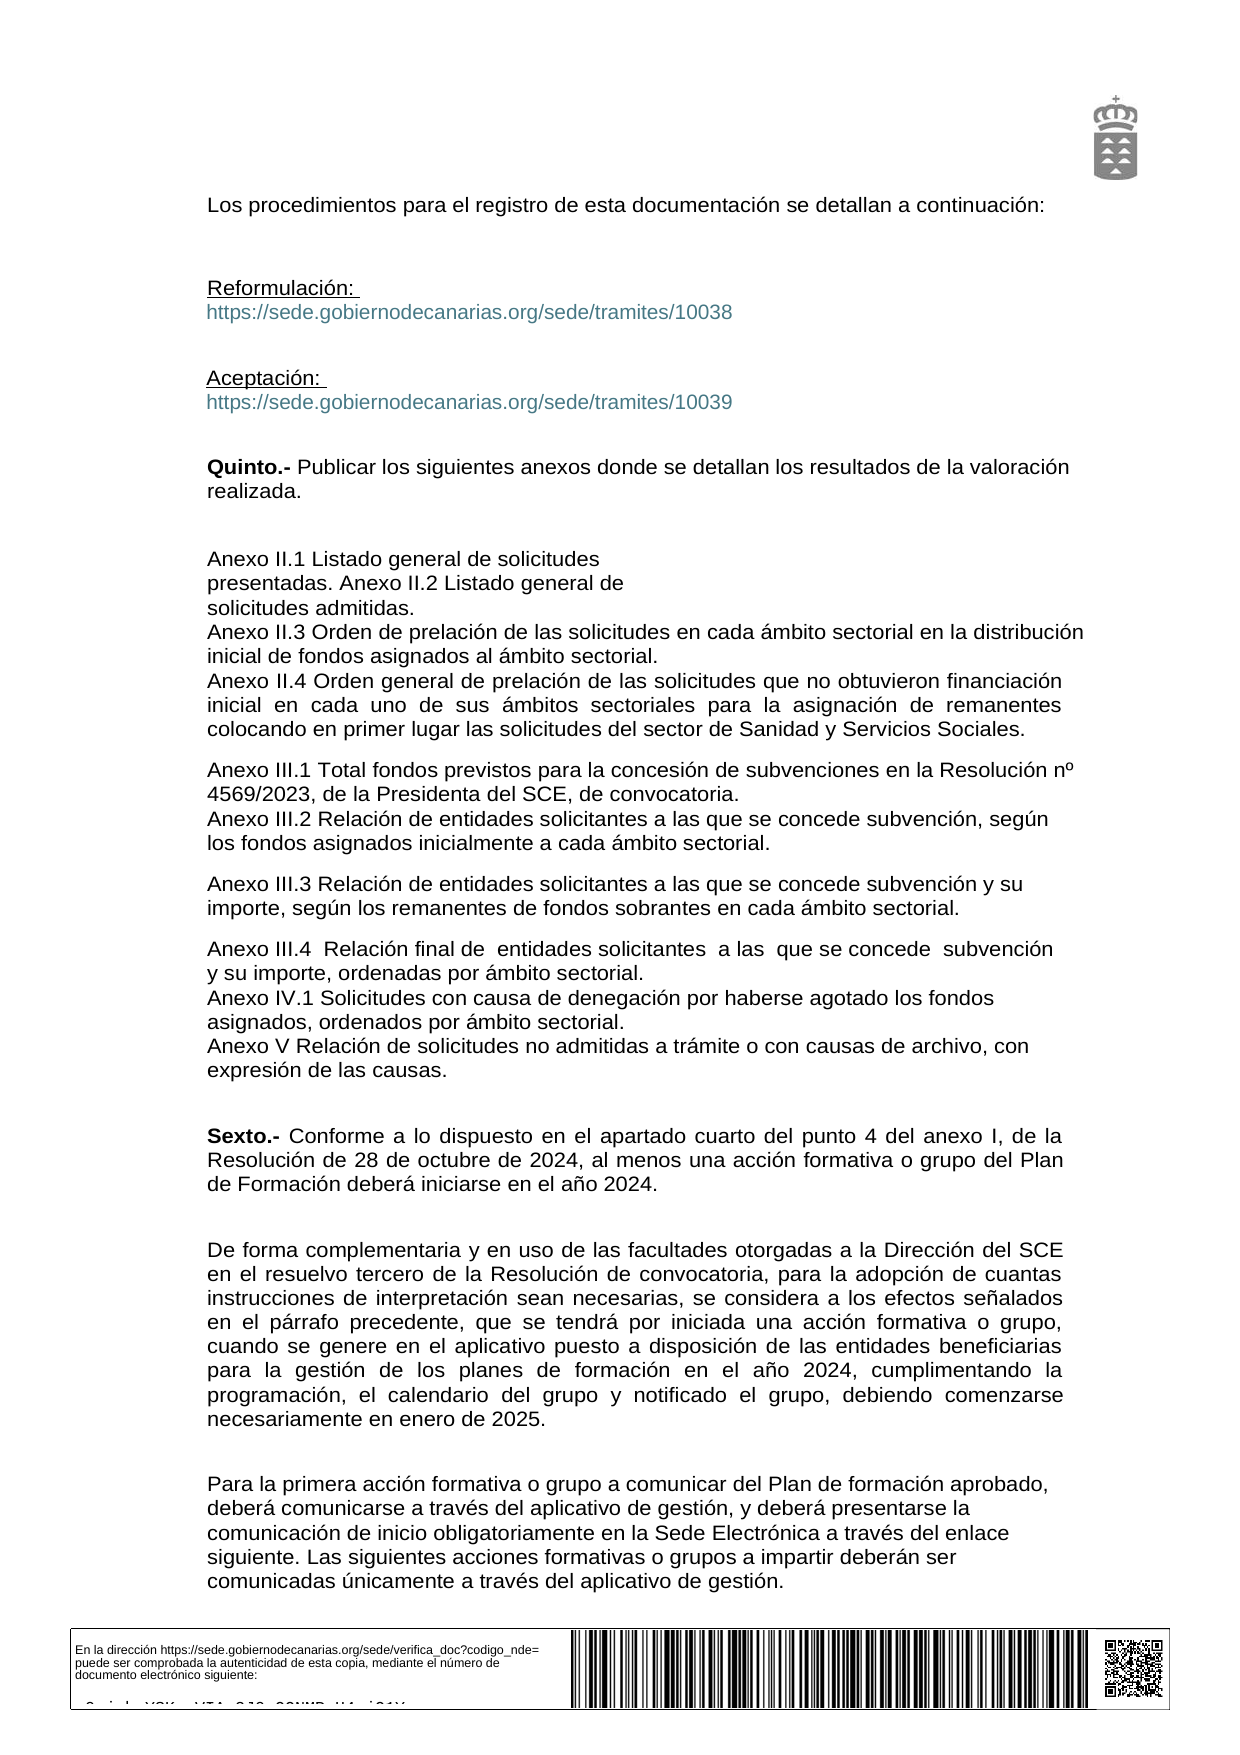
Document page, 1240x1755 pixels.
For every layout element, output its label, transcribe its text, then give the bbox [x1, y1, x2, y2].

text Anexo III.3 Relación de entidades solicitantes a las que se concede subvención y su importe, según los remanentes de fondos sobrantes en cada ámbito sectorial. [207, 872, 1084, 920]
text Anexo III.1 Total fondos previstos para la concesión de subvenciones en la Resolución nº 4569/2023, de la Presidenta del SCE, de convocatoria. [207, 758, 1084, 806]
text Anexo IV.1 Solicitudes con causa de denegación por haberse agotado los fondos asignados, ordenados por ámbito sectorial. [207, 985, 1084, 1034]
text Anexo II.3 Orden de prelación de las solicitudes en cada ámbito sectorial en la distribución inicial de fondos asignados al ámbito sectorial. [207, 620, 1084, 668]
text Anexo V Relación de solicitudes no admitidas a trámite o con causas de archivo, con expresión de las causas. [207, 1034, 1084, 1082]
text Sexto.- Conforme a lo dispuesto en el apartado cuarto del punto 4 del anexo I, de la Resolución de 28 de octubre de 2024, al menos una acción formativa o grupo del Plan de Formación deberá iniciarse en el año 2024. [207, 1124, 1063, 1196]
text Anexo II.4 Orden general de prelación de las solicitudes que no obtuvieron financiación inicial en cada uno de sus ámbitos sectoriales para la asignación de remanentes colocando en primer lugar las solicitudes del sector de Sanidad y Servicios Sociales. [207, 669, 1064, 741]
text Quinto.- Publicar los siguientes anexos donde se detallan los resultados de la valoración realizada. [207, 455, 1084, 503]
text Para la primera acción formativa o grupo a comunicar del Plan de formación aprobado, deberá comunicarse a través del aplicativo de gestión, y deberá presentarse la comunicación de inicio obligatoriamente en la Sede Electrónica a través del enlace siguiente. Las siguientes acciones formativas o grupos a impartir deberán ser comunicadas únicamente a través del aplicativo de gestión. [207, 1472, 1084, 1593]
text Los procedimientos para el registro de esta documentación se detallan a continuación: [207, 193, 1181, 217]
text De forma complementaria y en uso de las facultades otorgadas a la Dirección del SCE en el resuelvo tercero de la Resolución de convocatoria, para la adopción de cuantas instrucciones de interpretación sean necesarias, se considera a los efectos señalados en el párrafo precedente, que se tendrá por iniciada una acción formativa o grupo, cuando se genere en el aplicativo puesto a disposición de las entidades beneficiarias para la gestión de los planes de formación en el año 2024, cumplimentando la programación, el calendario del grupo y notificado el grupo, debiendo comenzarse necesariamente en enero de 2025. [207, 1237, 1064, 1431]
text Anexo III.4 Relación final de entidades solicitantes a las que se concede subvención y su importe, ordenadas por ámbito sectorial. [207, 937, 1063, 985]
text Anexo II.1 Listado general de solicitudes presentadas. Anexo II.2 Listado general de solicitudes admitidas. [207, 547, 721, 619]
text Reformulación: https://sede.gobiernodecanarias.org/sede/tramites/10038 [206, 276, 846, 324]
text Anexo III.2 Relación de entidades solicitantes a las que se concede subvención, según los fondos asignados inicialmente a cada ámbito sectorial. [207, 806, 1063, 854]
text Aceptación: https://sede.gobiernodecanarias.org/sede/tramites/10039 [206, 366, 846, 414]
